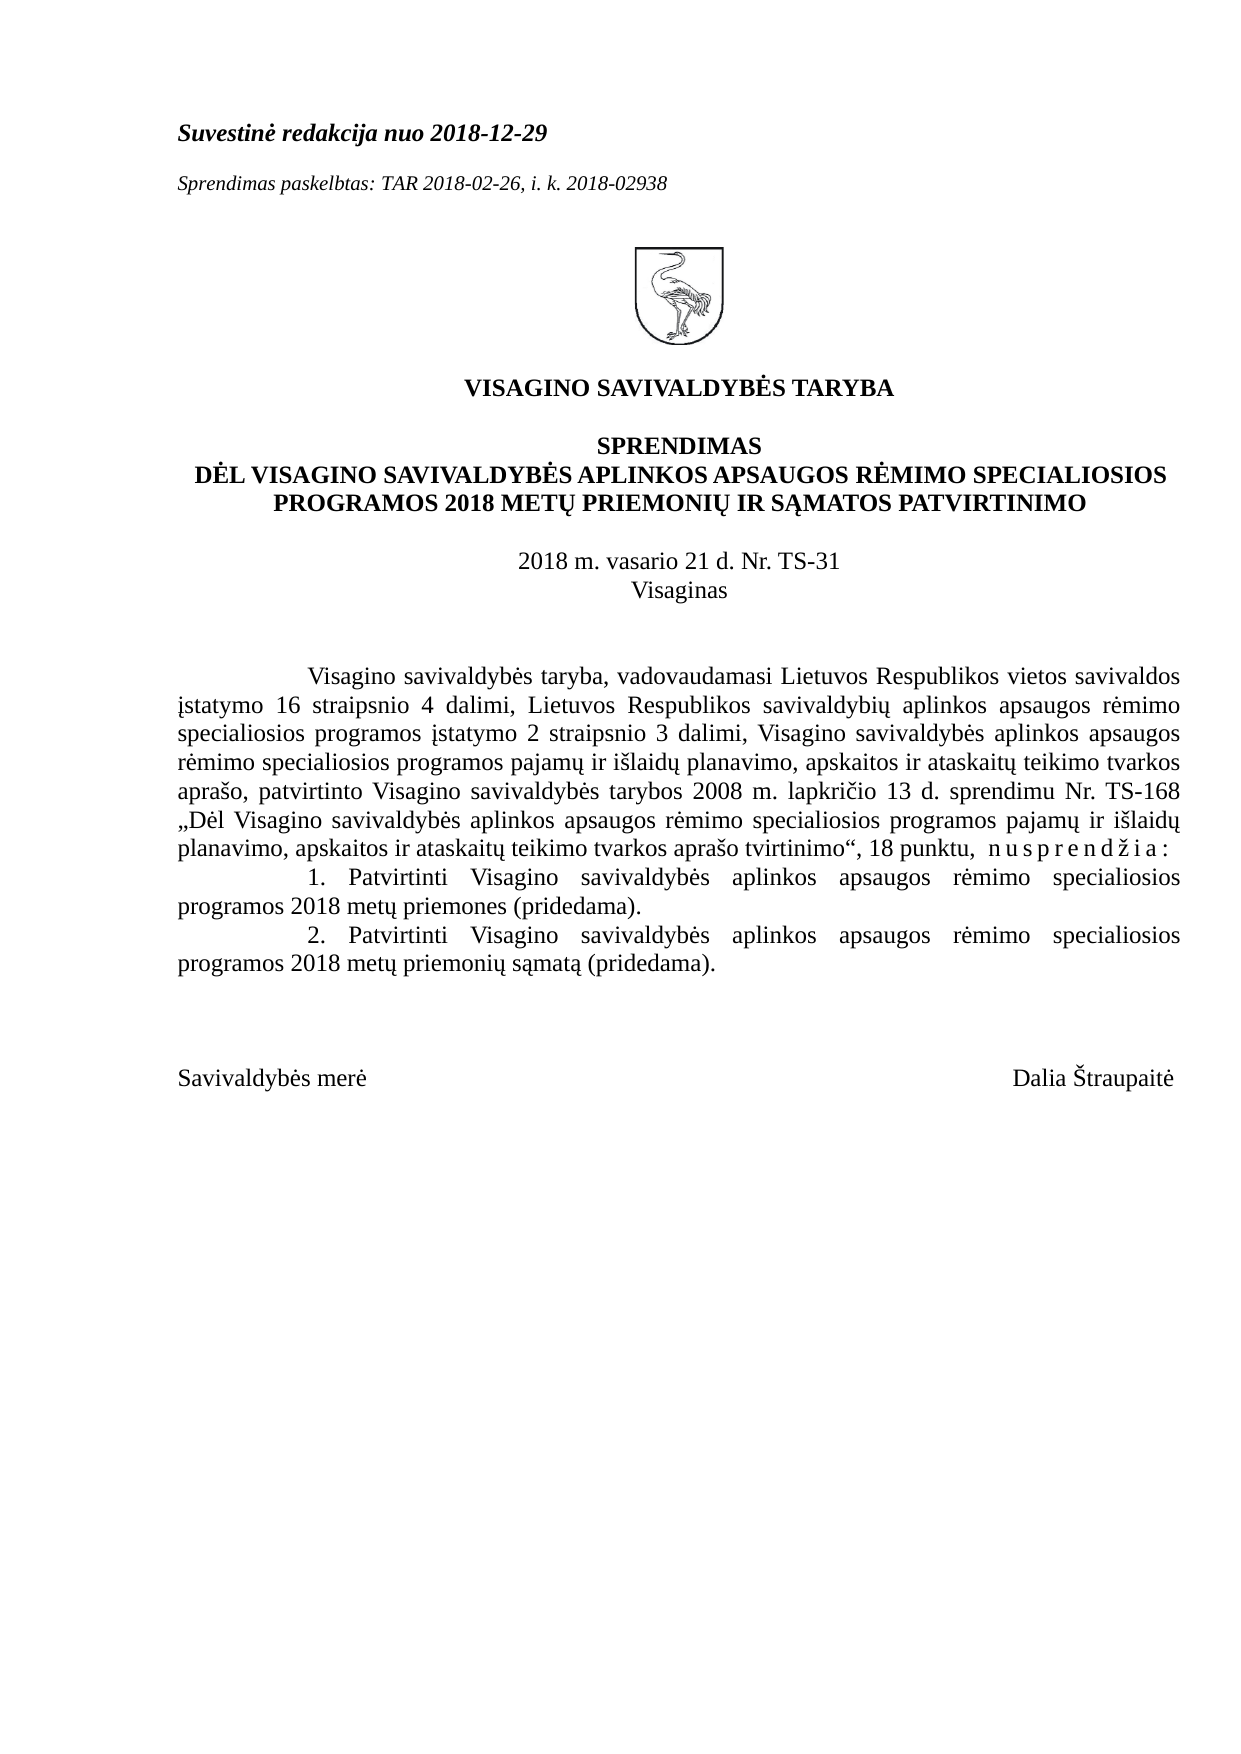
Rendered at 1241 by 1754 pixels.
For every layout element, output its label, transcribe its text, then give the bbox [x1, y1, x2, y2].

text Savivaldybės merė Dalia Štraupaitė [177, 1063, 1181, 1092]
text Suvestinė redakcija nuo 2018-12-29 [177, 118, 1181, 147]
text Visagino savivaldybės taryba, vadovaudamasi Lietuvos Respublikos vietos savivaldos įstatymo 16 straipsnio 4 dalimi, Lietuvos Respublikos savivaldybių aplinkos apsaugos rėmimo specialiosios programos įstatymo 2 straipsnio 3 dalimi, Visagino savivaldybės aplinkos apsaugos rėmimo specialiosios programos pajamų ir išlaidų planavimo, apskaitos ir ataskaitų teikimo tvarkos aprašo, patvirtinto Visagino savivaldybės tarybos 2008 m. lapkričio 13 d. sprendimu Nr. TS-168 „Dėl Visagino savivaldybės aplinkos apsaugos rėmimo specialiosios programos pajamų ir išlaidų planavimo, apskaitos ir ataskaitų teikimo tvarkos aprašo tvirtinimo“, 18 punktu, nusprendžia: [177, 661, 1181, 862]
text 2018 m. vasario 21 d. Nr. TS-31 [177, 546, 1181, 575]
text DĖL Visagino savivaldybės aplinkos apsaugos RĖMIMO SPECIALIOSIOS PROGRAMOS 2018 METŲ PRIEMONIŲ IR SĄMATOS PATVIRTINIMO [179, 460, 1181, 517]
text Visagino savivaldybės taryba [177, 373, 1181, 402]
text 1. Patvirtinti Visagino savivaldybės aplinkos apsaugos rėmimo specialiosios programos 2018 metų priemones (pridedama). [177, 862, 1181, 920]
text Visaginas [177, 575, 1181, 603]
text sprendimas [177, 431, 1181, 460]
text 2. Patvirtinti Visagino savivaldybės aplinkos apsaugos rėmimo specialiosios programos 2018 metų priemonių sąmatą (pridedama). [177, 920, 1181, 977]
text Sprendimas paskelbtas: TAR 2018-02-26, i. k. 2018-02938 [177, 171, 1181, 195]
